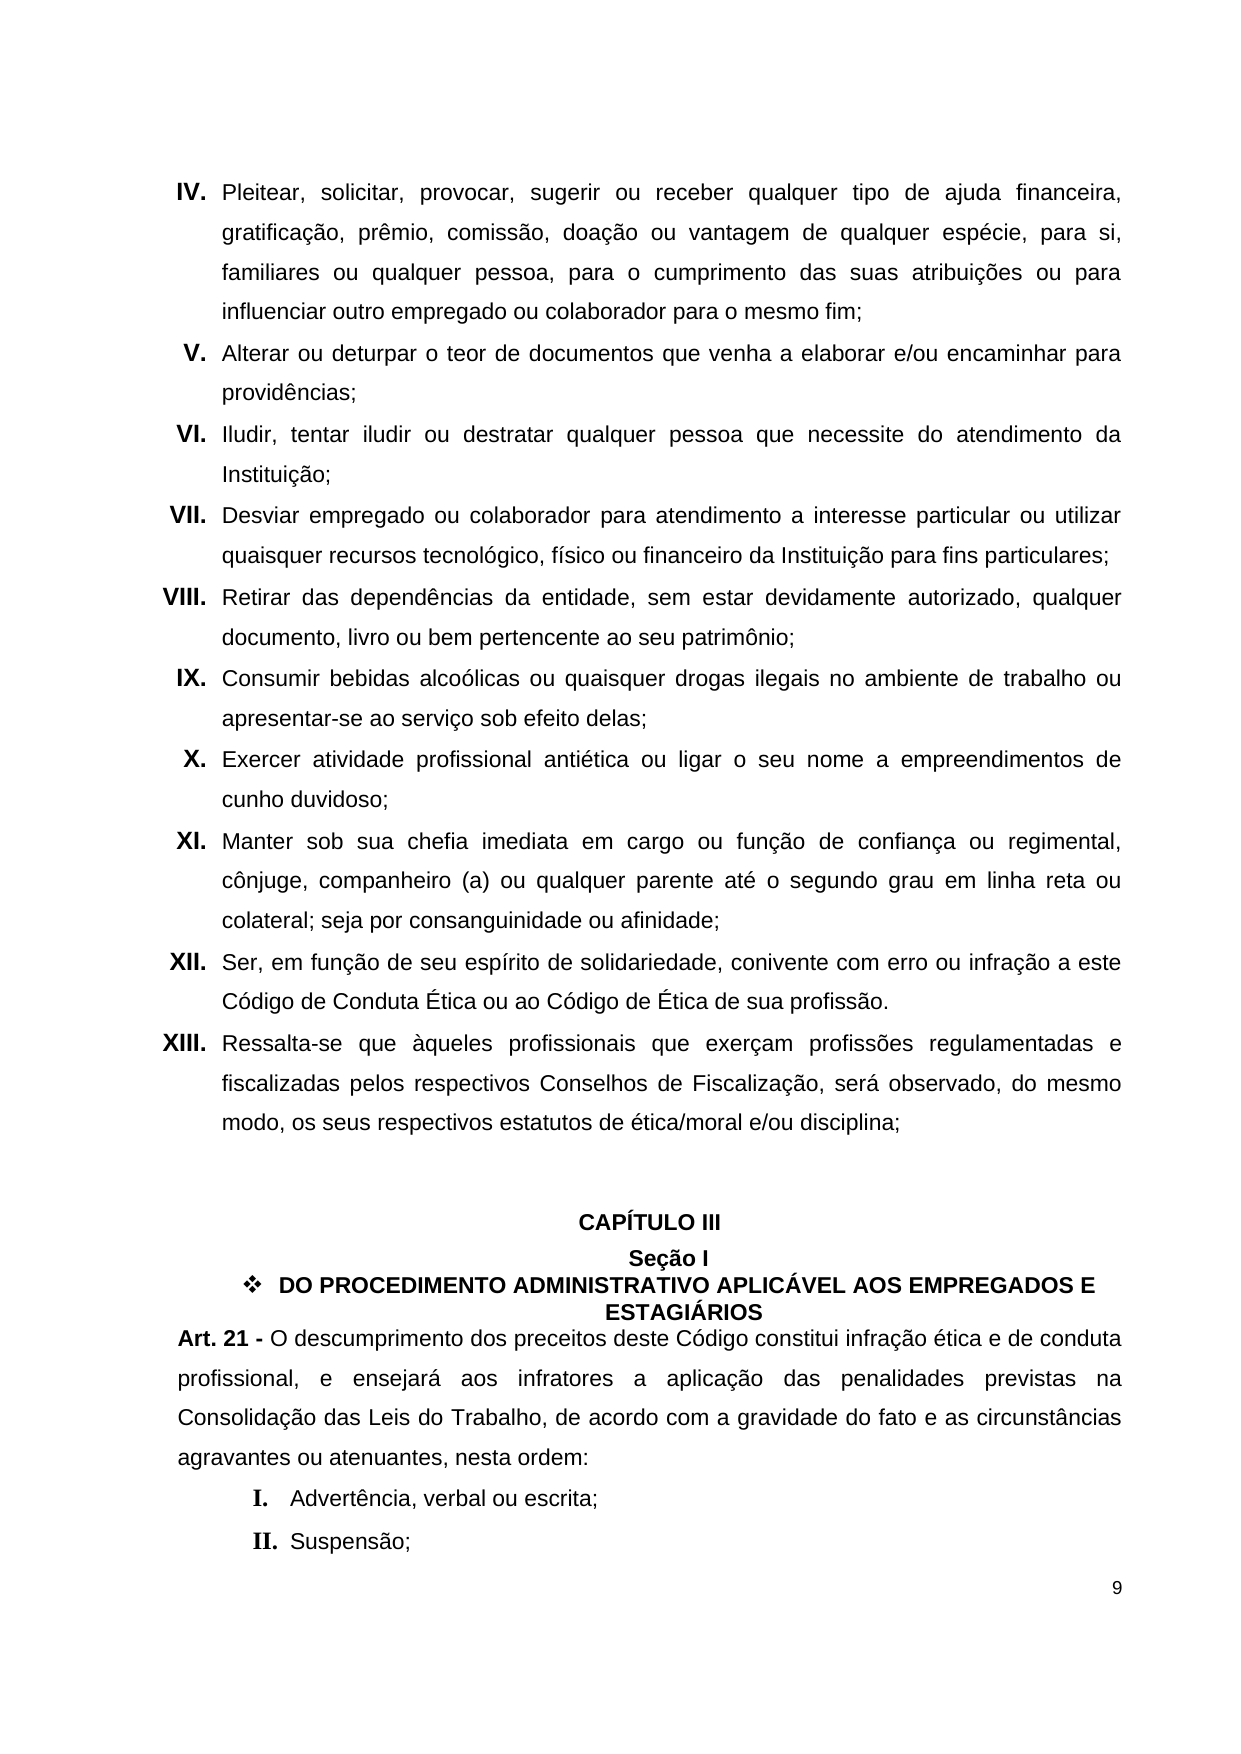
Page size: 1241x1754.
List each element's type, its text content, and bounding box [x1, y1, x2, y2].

list DO PROCEDIMENTO ADMINISTRATIVO APLICÁVEL AOS EMPREGADOS E ESTAGIÁRIOS [215, 1272, 1122, 1325]
list Manter sob sua chefia imediata em cargo ou função de confiança ou regimental, cônjuge, companheiro (a) ou qualquer parente até o segundo grau em linha reta ou colateral; seja por consanguinidade ou afinidade; [207, 826, 1122, 933]
list Suspensão; [252, 1526, 1122, 1555]
list Exercer atividade profissional antiética ou ligar o seu nome a empreendimentos de cunho duvidoso; [207, 744, 1122, 812]
list Iludir, tentar iludir ou destratar qualquer pessoa que necessite do atendimento da Instituição; [207, 419, 1122, 487]
list Desviar empregado ou colaborador para atendimento a interesse particular ou utilizar quaisquer recursos tecnológico, físico ou financeiro da Instituição para fins particulares; [207, 500, 1122, 568]
list Retirar das dependências da entidade, sem estar devidamente autorizado, qualquer documento, livro ou bem pertencente ao seu patrimônio; [207, 582, 1122, 650]
list Pleitear, solicitar, provocar, sugerir ou receber qualquer tipo de ajuda financeira, gratificação, prêmio, comissão, doação ou vantagem de qualquer espécie, para si, familiares ou qualquer pessoa, para o cumprimento das suas atribuições ou para influenciar outro empregado ou colaborador para o mesmo fim; [207, 177, 1122, 324]
list Ser, em função de seu espírito de solidariedade, conivente com erro ou infração a este Código de Conduta Ética ou ao Código de Ética de sua profissão. [207, 946, 1122, 1015]
text Art. 21 - O descumprimento dos preceitos deste Código constitui infração ética e de conduta profissional, e ensejará aos infratores a aplicação das penalidades previstas na Consolidação das Leis do Trabalho, de acordo com a gravidade do fato e as circunstâncias agravantes ou atenuantes, nesta ordem: [177, 1325, 1122, 1470]
list Ressalta-se que àqueles profissionais que exerçam profissões regulamentadas e fiscalizadas pelos respectivos Conselhos de Fiscalização, será observado, do mesmo modo, os seus respectivos estatutos de ética/moral e/ou disciplina; [207, 1028, 1122, 1136]
text Seção I [215, 1245, 1122, 1272]
list Alterar ou deturpar o teor de documentos que venha a elaborar e/ou encaminhar para providências; [207, 337, 1122, 406]
list Consumir bebidas alcoólicas ou quaisquer drogas ilegais no ambiente de trabalho ou apresentar-se ao serviço sob efeito delas; [207, 663, 1122, 731]
list Advertência, verbal ou escrita; [252, 1483, 1122, 1512]
text CAPÍTULO III [177, 1209, 1122, 1235]
